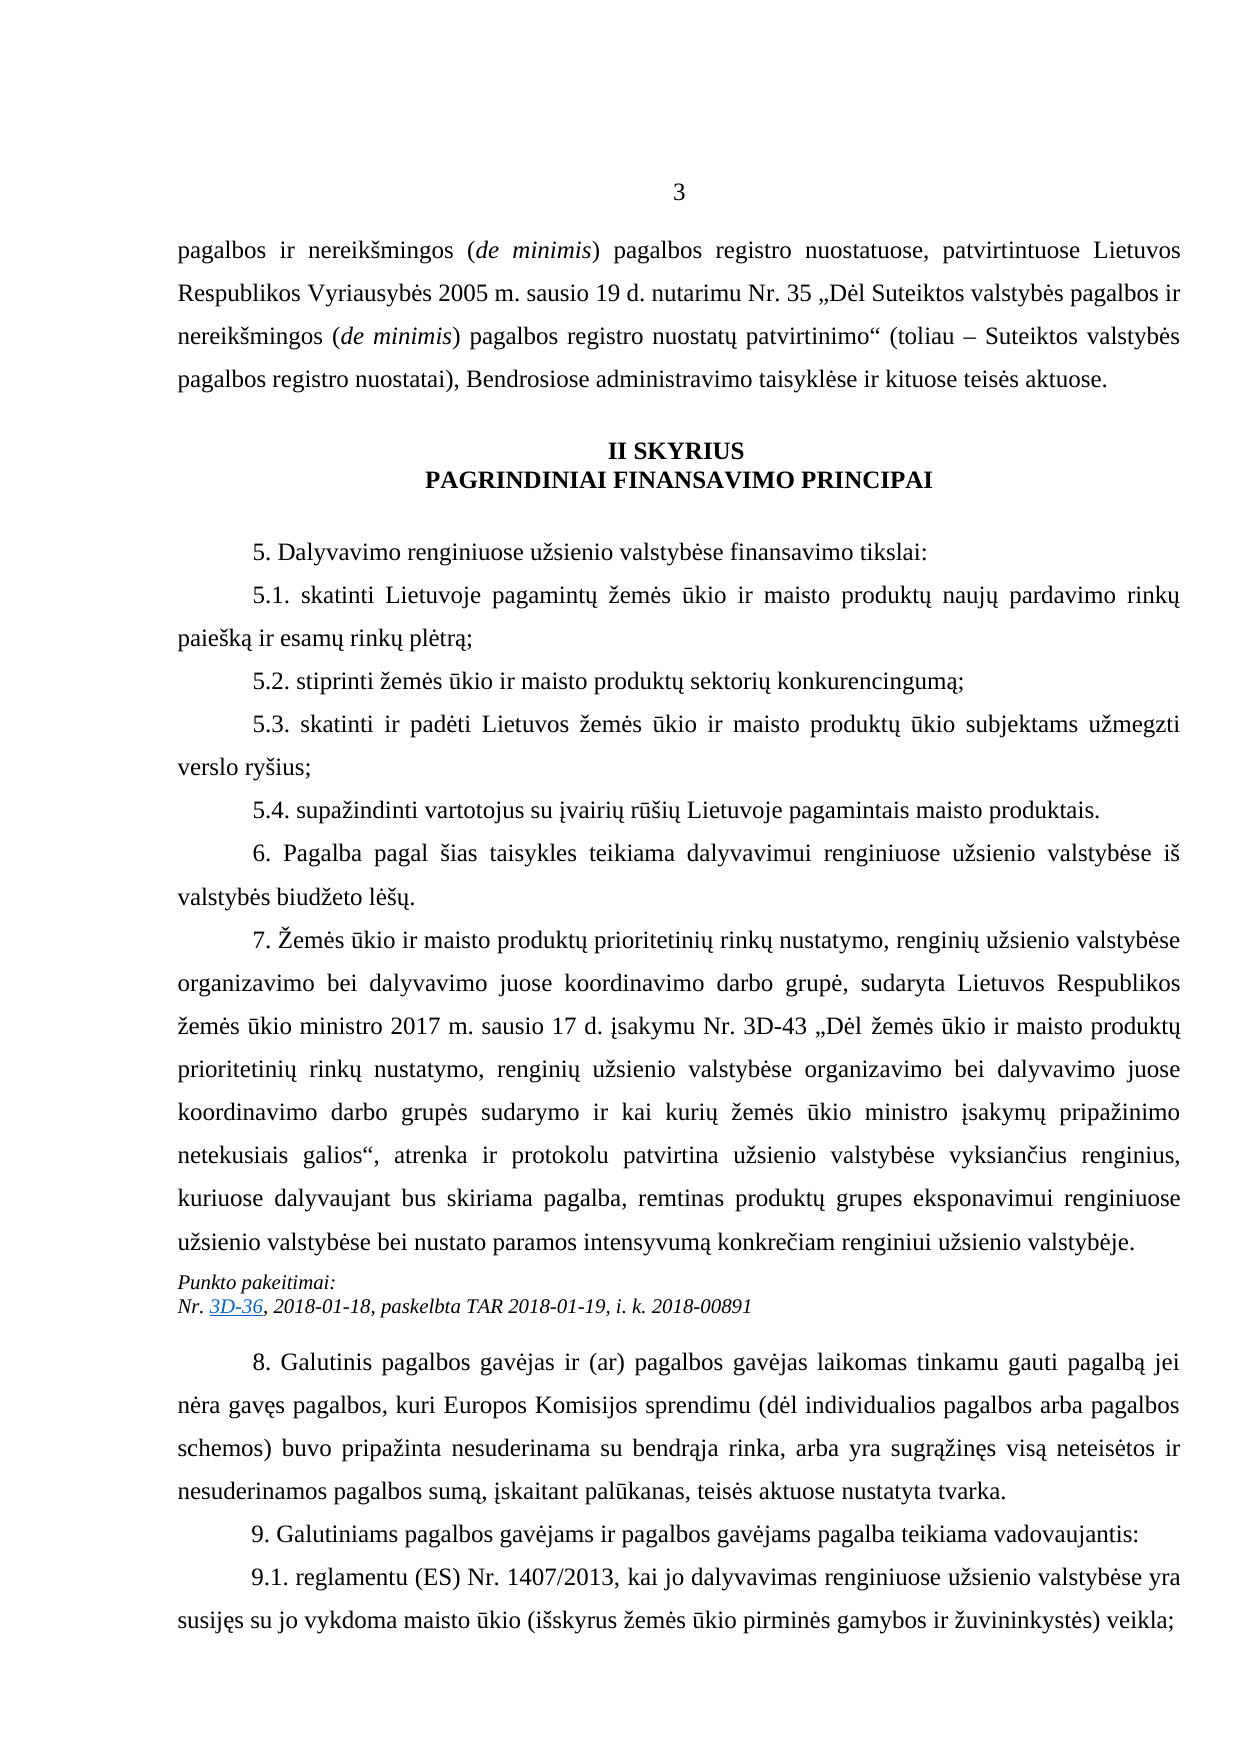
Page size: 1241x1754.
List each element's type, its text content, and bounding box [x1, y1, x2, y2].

text Pagrindiniai finansavimo principai [177, 465, 1181, 493]
text 9. Galutiniams pagalbos gavėjams ir pagalbos gavėjams pagalba teikiama vadovaujantis: [177, 1519, 1181, 1548]
text 5.1. skatinti Lietuvoje pagamintų žemės ūkio ir maisto produktų naujų pardavimo rinkų paiešką ir esamų rinkų plėtrą; [177, 580, 1181, 652]
text pagalbos ir nereikšmingos (de minimis) pagalbos registro nuostatuose, patvirtintuose Lietuvos Respublikos Vyriausybės 2005 m. sausio 19 d. nutarimu Nr. 35 „Dėl Suteiktos valstybės pagalbos ir nereikšmingos (de minimis) pagalbos registro nuostatų patvirtinimo“ (toliau – Suteiktos valstybės pagalbos registro nuostatai), Bendrosiose administravimo taisyklėse ir kituose teisės aktuose. [177, 235, 1181, 393]
text 9.1. reglamentu (ES) Nr. 1407/2013, kai jo dalyvavimas renginiuose užsienio valstybėse yra susijęs su jo vykdoma maisto ūkio (išskyrus žemės ūkio pirminės gamybos ir žuvininkystės) veikla; [177, 1562, 1181, 1634]
text 5. Dalyvavimo renginiuose užsienio valstybėse finansavimo tikslai: [177, 537, 1181, 565]
text 5.3. skatinti ir padėti Lietuvos žemės ūkio ir maisto produktų ūkio subjektams užmegzti verslo ryšius; [177, 709, 1181, 781]
text Nr. 3D-36, 2018-01-18, paskelbta TAR 2018-01-19, i. k. 2018-00891 [177, 1294, 1181, 1318]
text 7. Žemės ūkio ir maisto produktų prioritetinių rinkų nustatymo, renginių užsienio valstybėse organizavimo bei dalyvavimo juose koordinavimo darbo grupė, sudaryta Lietuvos Respublikos žemės ūkio ministro 2017 m. sausio 17 d. įsakymu Nr. 3D-43 „Dėl žemės ūkio ir maisto produktų prioritetinių rinkų nustatymo, renginių užsienio valstybėse organizavimo bei dalyvavimo juose koordinavimo darbo grupės sudarymo ir kai kurių žemės ūkio ministro įsakymų pripažinimo netekusiais galios“, atrenka ir protokolu patvirtina užsienio valstybėse vyksiančius renginius, kuriuose dalyvaujant bus skiriama pagalba, remtinas produktų grupes eksponavimui renginiuose užsienio valstybėse bei nustato paramos intensyvumą konkrečiam renginiui užsienio valstybėje. [177, 925, 1181, 1255]
text 6. Pagalba pagal šias taisykles teikiama dalyvavimui renginiuose užsienio valstybėse iš valstybės biudžeto lėšų. [177, 838, 1181, 910]
text II SKYRIUS [177, 436, 1181, 465]
text 5.4. supažindinti vartotojus su įvairių rūšių Lietuvoje pagamintais maisto produktais. [177, 795, 1181, 824]
text Punkto pakeitimai: [177, 1270, 1181, 1294]
text 8. Galutinis pagalbos gavėjas ir (ar) pagalbos gavėjas laikomas tinkamu gauti pagalbą jei nėra gavęs pagalbos, kuri Europos Komisijos sprendimu (dėl individualios pagalbos arba pagalbos schemos) buvo pripažinta nesuderinama su bendrąja rinka, arba yra sugrąžinęs visą neteisėtos ir nesuderinamos pagalbos sumą, įskaitant palūkanas, teisės aktuose nustatyta tvarka. [177, 1347, 1181, 1505]
text 5.2. stiprinti žemės ūkio ir maisto produktų sektorių konkurencingumą; [177, 666, 1181, 695]
